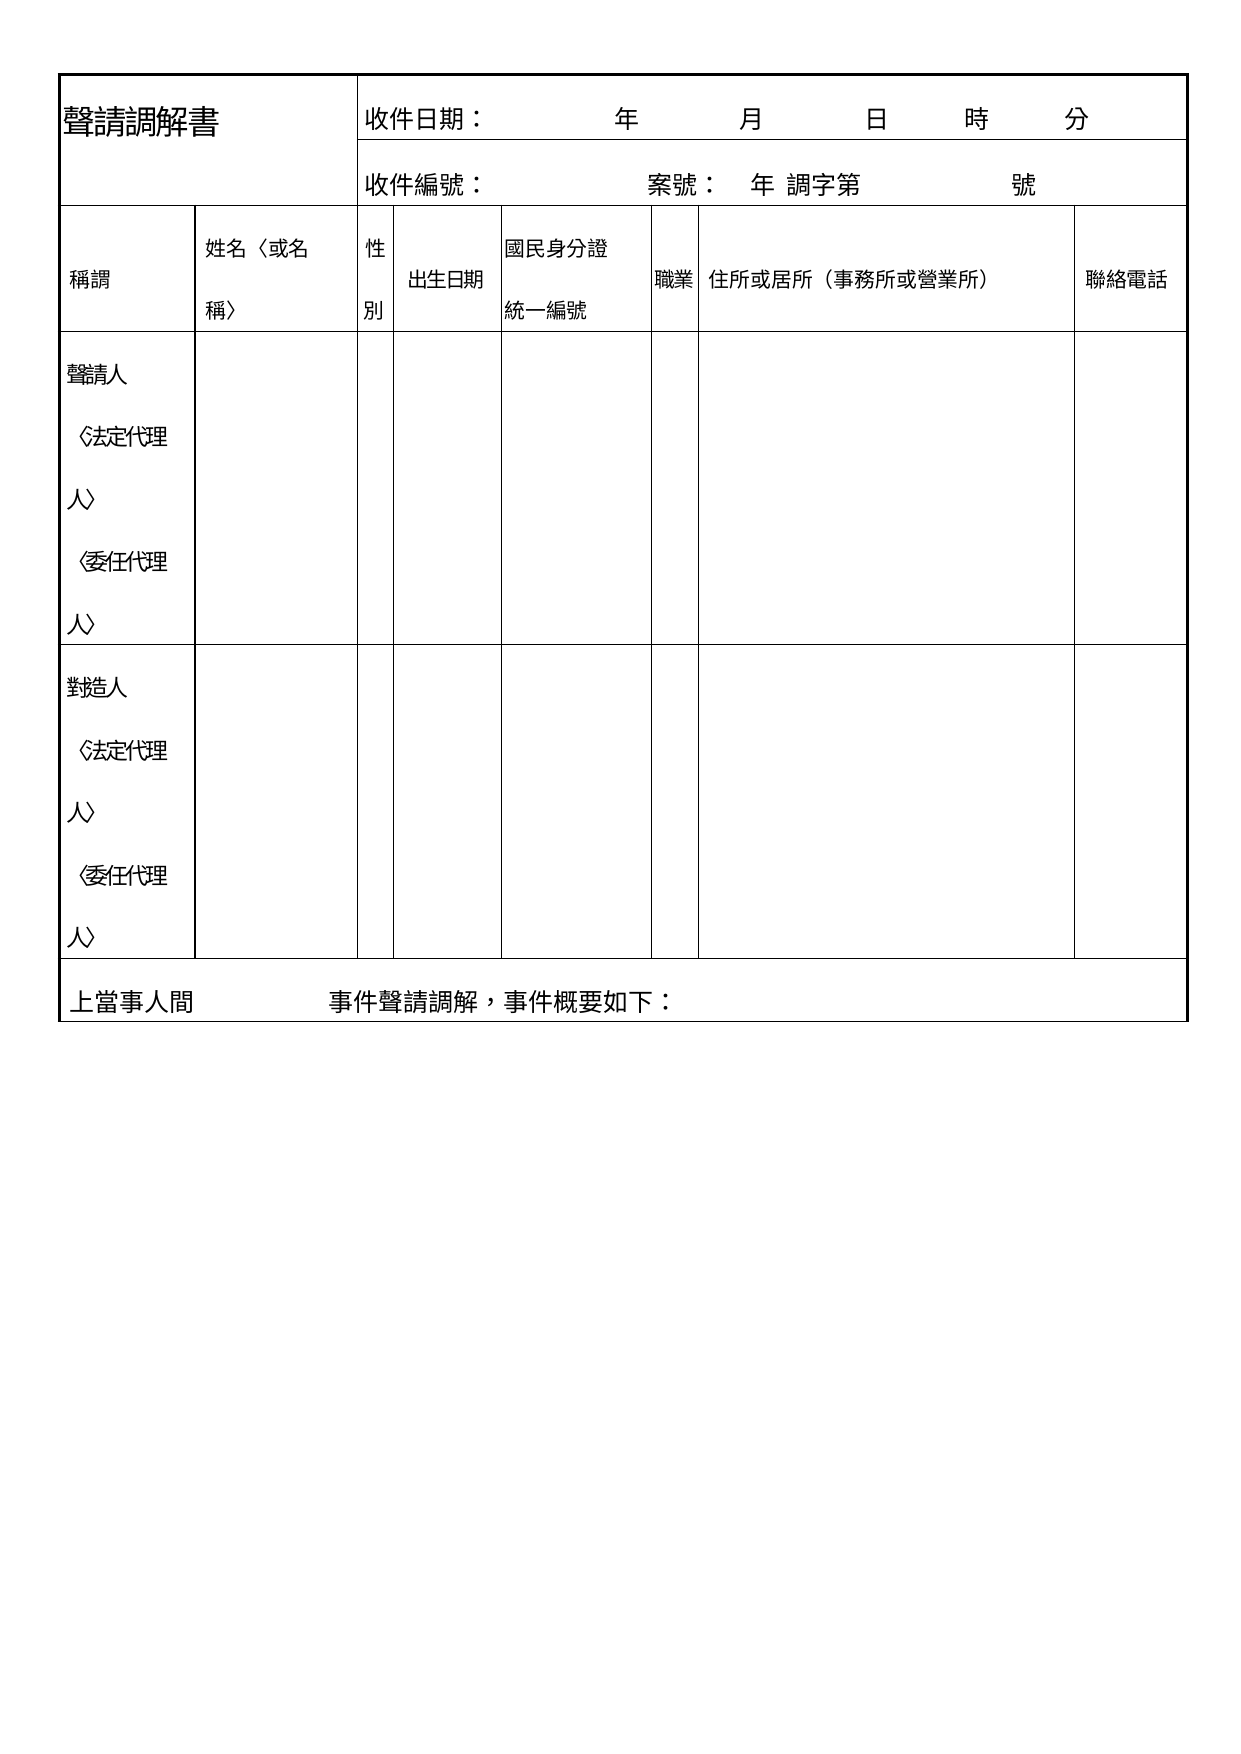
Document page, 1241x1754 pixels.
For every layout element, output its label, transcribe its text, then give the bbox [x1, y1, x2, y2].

table_cell [394, 645, 501, 958]
table_cell [358, 645, 393, 958]
table_cell 國民身分證 統一編號 [502, 206, 651, 331]
table_cell 姓名〈或名稱〉 [196, 206, 357, 331]
table_cell 住所或居所（事務所或營業所） [699, 206, 1074, 331]
table_cell 聯絡電話 [1075, 206, 1186, 331]
table_cell [358, 332, 393, 644]
table_cell [196, 332, 357, 644]
table_cell [652, 645, 698, 958]
table_cell 職業 [652, 206, 698, 331]
table_header 聲請調解書 [61, 76, 357, 204]
table_cell [699, 645, 1074, 958]
table_cell [502, 645, 651, 958]
table_cell [196, 645, 357, 958]
table_cell 對造人 〈法定代理人〉 〈委任代理人〉 [61, 645, 194, 958]
table_cell [502, 332, 651, 644]
table_cell 上當事人間 事件聲請調解，事件概要如下： [61, 959, 1186, 1021]
table_cell [1075, 645, 1186, 958]
table_cell 性別 [358, 206, 393, 331]
table_cell [1075, 332, 1186, 644]
table_cell [652, 332, 698, 644]
table_cell 聲請人 〈法定代理人〉 〈委任代理人〉 [61, 332, 194, 644]
table_cell 出生日期 [394, 206, 501, 331]
table_cell 稱謂 [61, 206, 194, 331]
table_cell [394, 332, 501, 644]
table_cell [699, 332, 1074, 644]
table_cell 收件編號： 案號： 年 調字第 號 [358, 140, 1186, 204]
table_header 收件日期： 年 月 日 時 分 [358, 76, 1186, 139]
